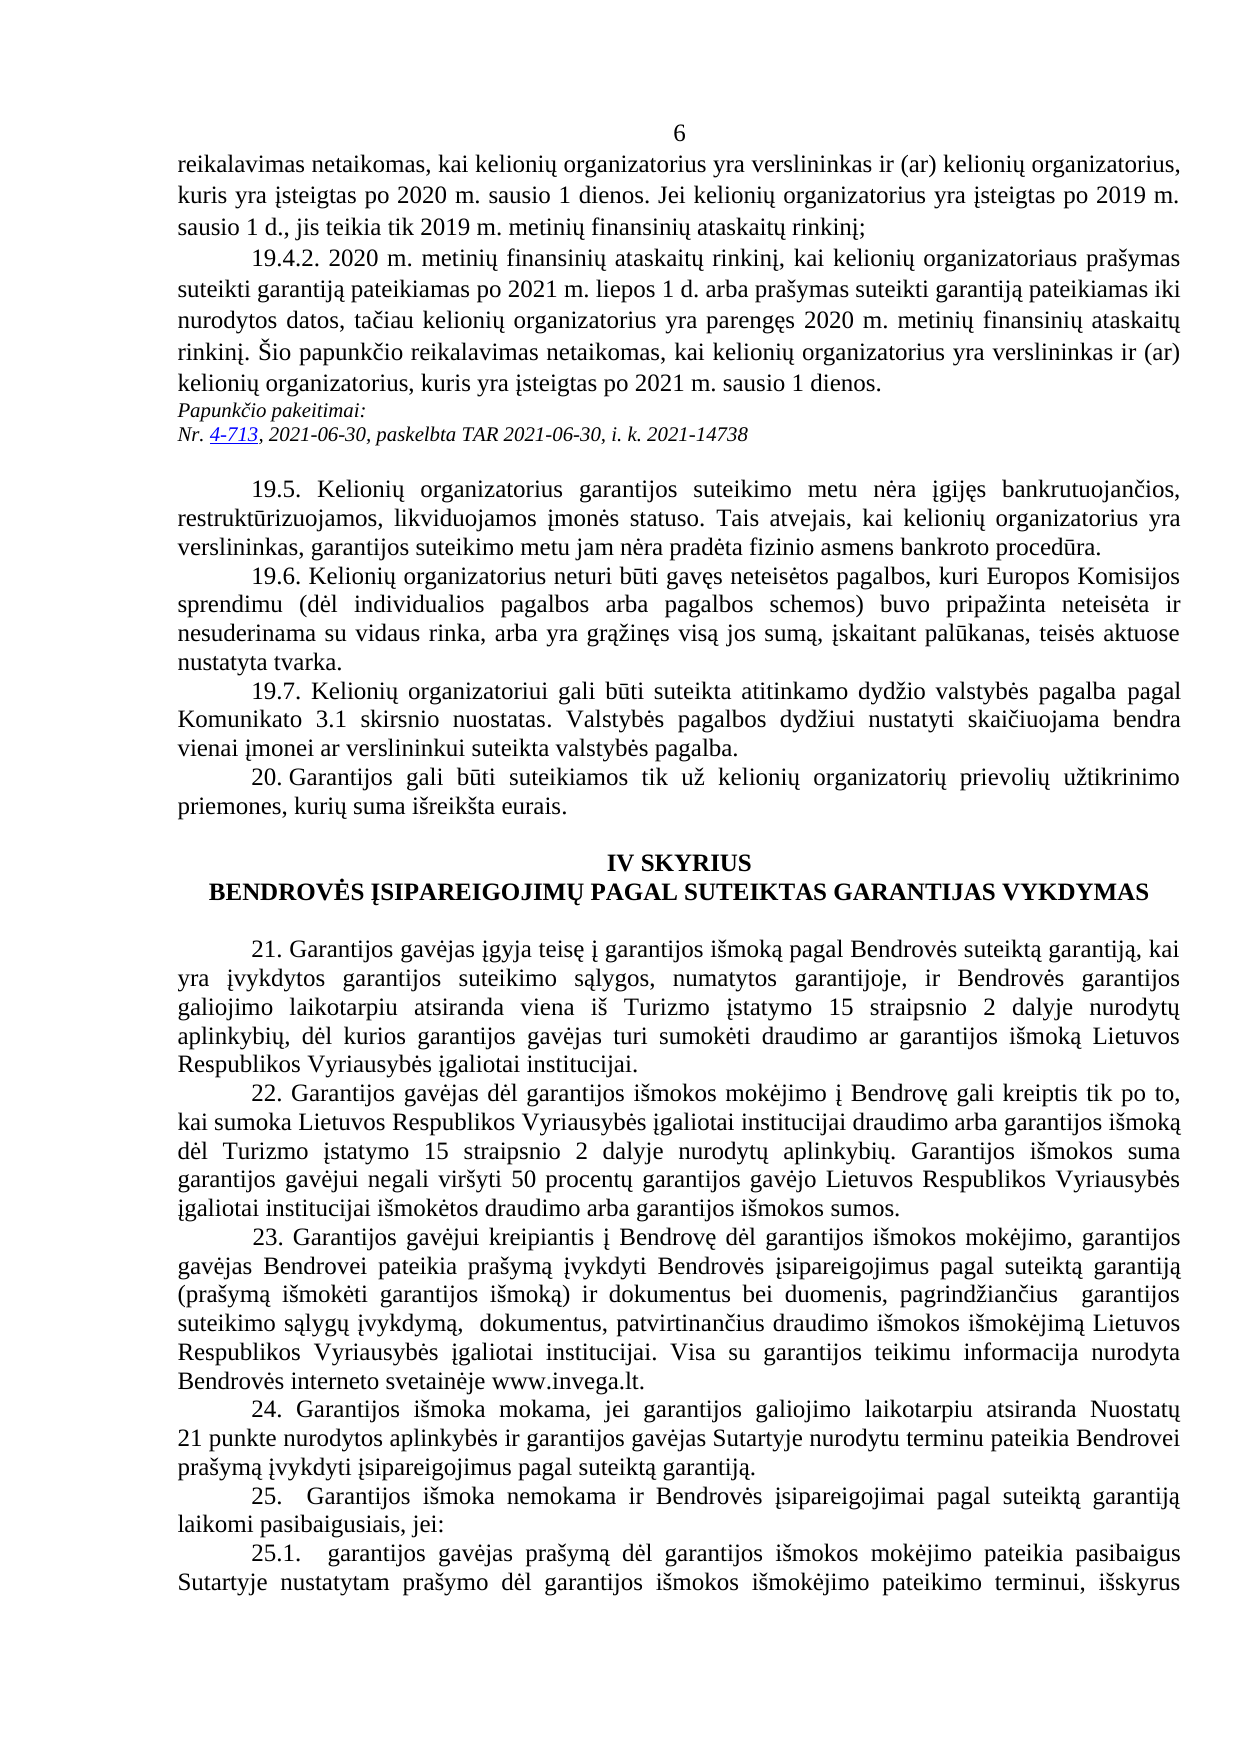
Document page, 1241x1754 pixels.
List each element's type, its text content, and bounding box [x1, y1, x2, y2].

text Nr. 4-713, 2021-06-30, paskelbta TAR 2021-06-30, i. k. 2021-14738 [177, 422, 1181, 446]
text 19.4.2. 2020 m. metinių finansinių ataskaitų rinkinį, kai kelionių organizatoriaus prašymas suteikti garantiją pateikiamas po 2021 m. liepos 1 d. arba prašymas suteikti garantiją pateikiamas iki nurodytos datos, tačiau kelionių organizatorius yra parengęs 2020 m. metinių finansinių ataskaitų rinkinį. Šio papunkčio reikalavimas netaikomas, kai kelionių organizatorius yra verslininkas ir (ar) kelionių organizatorius, kuris yra įsteigtas po 2021 m. sausio 1 dienos. [177, 241, 1181, 398]
text 21. Garantijos gavėjas įgyja teisę į garantijos išmoką pagal Bendrovės suteiktą garantiją, kai yra įvykdytos garantijos suteikimo sąlygos, numatytos garantijoje, ir Bendrovės garantijos galiojimo laikotarpiu atsiranda viena iš Turizmo įstatymo 15 straipsnio 2 dalyje nurodytų aplinkybių, dėl kurios garantijos gavėjas turi sumokėti draudimo ar garantijos išmoką Lietuvos Respublikos Vyriausybės įgaliotai institucijai. [177, 934, 1181, 1078]
text BENDROVĖS ĮSIPAREIGOJIMŲ PAGAL SUTEIKTAS GARANTIJAS VYKDYMAS [177, 877, 1181, 906]
text 20. Garantijos gali būti suteikiamos tik už kelionių organizatorių prievolių užtikrinimo priemones, kurių suma išreikšta eurais. [177, 762, 1181, 819]
text 22. Garantijos gavėjas dėl garantijos išmokos mokėjimo į Bendrovę gali kreiptis tik po to, kai sumoka Lietuvos Respublikos Vyriausybės įgaliotai institucijai draudimo arba garantijos išmoką dėl Turizmo įstatymo 15 straipsnio 2 dalyje nurodytų aplinkybių. Garantijos išmokos suma garantijos gavėjui negali viršyti 50 procentų garantijos gavėjo Lietuvos Respublikos Vyriausybės įgaliotai institucijai išmokėtos draudimo arba garantijos išmokos sumos. [177, 1078, 1181, 1222]
text 23. Garantijos gavėjui kreipiantis į Bendrovę dėl garantijos išmokos mokėjimo, garantijos gavėjas Bendrovei pateikia prašymą įvykdyti Bendrovės įsipareigojimus pagal suteiktą garantiją (prašymą išmokėti garantijos išmoką) ir dokumentus bei duomenis, pagrindžiančius garantijos suteikimo sąlygų įvykdymą, dokumentus, patvirtinančius draudimo išmokos išmokėjimą Lietuvos Respublikos Vyriausybės įgaliotai institucijai. Visa su garantijos teikimu informacija nurodyta Bendrovės interneto svetainėje www.invega.lt. [177, 1222, 1181, 1394]
text reikalavimas netaikomas, kai kelionių organizatorius yra verslininkas ir (ar) kelionių organizatorius, kuris yra įsteigtas po 2020 m. sausio 1 dienos. Jei kelionių organizatorius yra įsteigtas po 2019 m. sausio 1 d., jis teikia tik 2019 m. metinių finansinių ataskaitų rinkinį; [177, 148, 1181, 241]
text 19.6. Kelionių organizatorius neturi būti gavęs neteisėtos pagalbos, kuri Europos Komisijos sprendimu (dėl individualios pagalbos arba pagalbos schemos) buvo pripažinta neteisėta ir nesuderinama su vidaus rinka, arba yra grąžinęs visą jos sumą, įskaitant palūkanas, teisės aktuose nustatyta tvarka. [177, 561, 1181, 676]
text 19.5. Kelionių organizatorius garantijos suteikimo metu nėra įgijęs bankrutuojančios, restruktūrizuojamos, likviduojamos įmonės statuso. Tais atvejais, kai kelionių organizatorius yra verslininkas, garantijos suteikimo metu jam nėra pradėta fizinio asmens bankroto procedūra. [177, 474, 1181, 561]
text 24. Garantijos išmoka mokama, jei garantijos galiojimo laikotarpiu atsiranda Nuostatų 21 punkte nurodytos aplinkybės ir garantijos gavėjas Sutartyje nurodytu terminu pateikia Bendrovei prašymą įvykdyti įsipareigojimus pagal suteiktą garantiją. [177, 1394, 1181, 1481]
text IV SKYRIUS [177, 848, 1181, 877]
text 19.7. Kelionių organizatoriui gali būti suteikta atitinkamo dydžio valstybės pagalba pagal Komunikato 3.1 skirsnio nuostatas. Valstybės pagalbos dydžiui nustatyti skaičiuojama bendra vienai įmonei ar verslininkui suteikta valstybės pagalba. [177, 676, 1181, 762]
text 25.1. garantijos gavėjas prašymą dėl garantijos išmokos mokėjimo pateikia pasibaigus Sutartyje nustatytam prašymo dėl garantijos išmokos išmokėjimo pateikimo terminui, išskyrus [177, 1538, 1181, 1596]
text 25. Garantijos išmoka nemokama ir Bendrovės įsipareigojimai pagal suteiktą garantiją laikomi pasibaigusiais, jei: [177, 1481, 1181, 1538]
text Papunkčio pakeitimai: [177, 398, 1181, 422]
